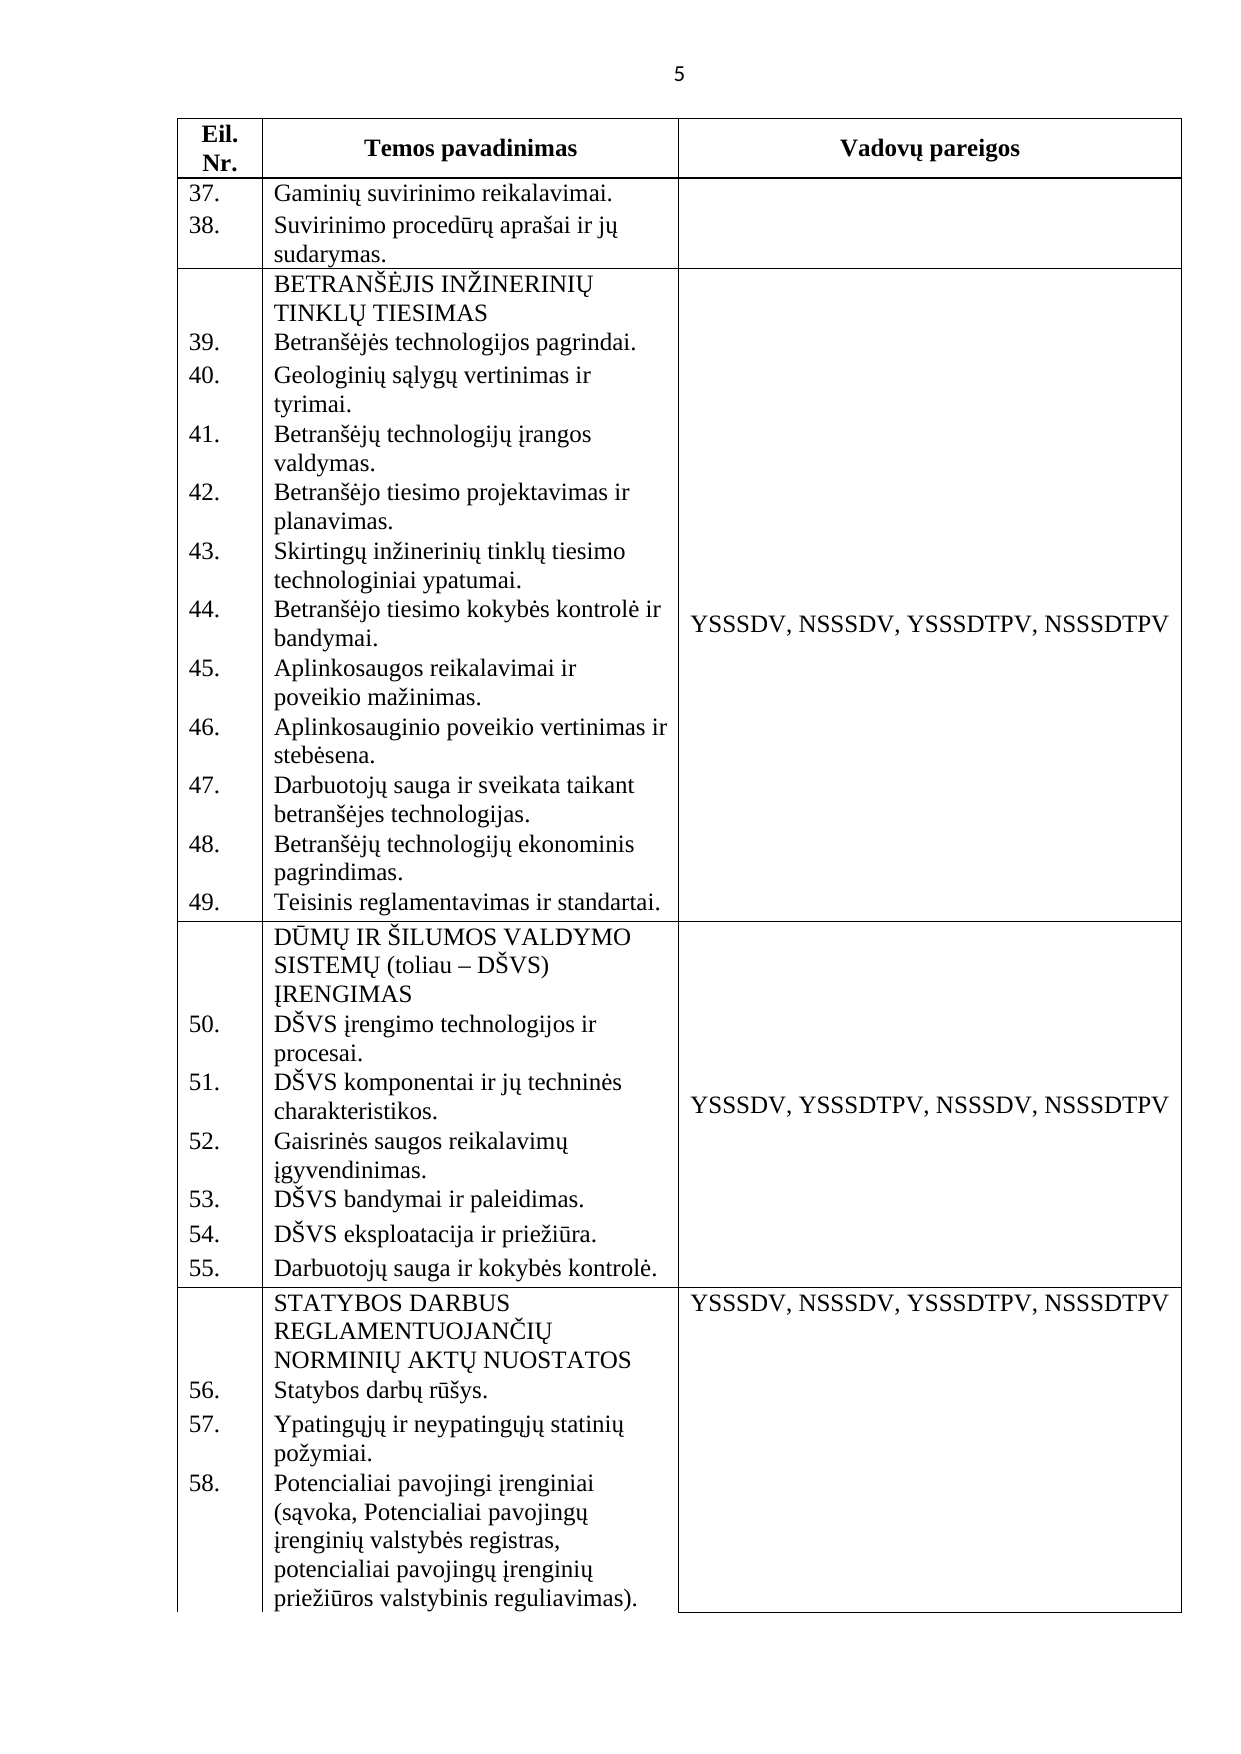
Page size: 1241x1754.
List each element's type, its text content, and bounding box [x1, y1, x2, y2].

table_header Temos pavadinimas [263, 119, 678, 177]
table_cell Darbuotojų sauga ir sveikata taikant betranšėjes technologijas. [263, 769, 678, 828]
table_header Vadovų pareigos [679, 119, 1181, 177]
table_cell DŠVS eksploatacija ir priežiūra. [263, 1218, 678, 1252]
table_cell [178, 922, 262, 1008]
table_cell Betranšėjės technologijos pagrindai. [263, 327, 678, 359]
table_cell YSSSDV, NSSSDV, YSSSDTPV, NSSSDTPV [679, 327, 1181, 921]
table_cell 57. [178, 1408, 262, 1467]
table_cell 46. [178, 711, 262, 769]
table_cell Teisinis reglamentavimas ir standartai. [263, 886, 678, 921]
table_cell 53. [178, 1184, 262, 1218]
table_cell 54. [178, 1218, 262, 1252]
table_cell Gaisrinės saugos reikalavimų įgyvendinimas. [263, 1125, 678, 1183]
table_cell 42. [178, 476, 262, 535]
table_cell Gaminių suvirinimo reikalavimai. [263, 179, 678, 209]
table_cell Ypatingųjų ir neypatingųjų statinių požymiai. [263, 1408, 678, 1467]
table_cell 47. [178, 769, 262, 828]
table_cell [178, 269, 262, 327]
table_cell 41. [178, 418, 262, 476]
table_cell 58. [178, 1467, 262, 1612]
table_cell STATYBOS DARBUS REGLAMENTUOJANČIŲ NORMINIŲ AKTŲ NUOSTATOS [263, 1288, 678, 1374]
table_cell Aplinkosauginio poveikio vertinimas ir stebėsena. [263, 711, 678, 769]
table_cell Potencialiai pavojingi įrenginiai (sąvoka, Potencialiai pavojingų įrenginių valstybės registras, potencialiai pavojingų įrenginių priežiūros valstybinis reguliavimas). [263, 1467, 678, 1612]
table_cell [178, 1288, 262, 1374]
table_cell 50. [178, 1008, 262, 1066]
table_cell 56. [178, 1374, 262, 1408]
table_cell 48. [178, 828, 262, 886]
table_cell 44. [178, 594, 262, 652]
table_cell [679, 179, 1181, 268]
table_cell Aplinkosaugos reikalavimai ir poveikio mažinimas. [263, 652, 678, 711]
table_cell YSSSDV, NSSSDV, YSSSDTPV, NSSSDTPV [679, 1288, 1181, 1612]
table_cell Betranšėjų technologijų ekonominis pagrindimas. [263, 828, 678, 886]
table_cell 38. [178, 210, 262, 268]
table_cell 51. [178, 1066, 262, 1125]
table_header Eil. Nr. [178, 119, 262, 177]
table_cell 39. [178, 327, 262, 359]
table_cell Betranšėjo tiesimo projektavimas ir planavimas. [263, 476, 678, 535]
table_cell 49. [178, 886, 262, 921]
table_cell Betranšėjo tiesimo kokybės kontrolė ir bandymai. [263, 594, 678, 652]
table_cell DŪMŲ IR ŠILUMOS VALDYMO SISTEMŲ (toliau – DŠVS) ĮRENGIMAS [263, 922, 678, 1008]
table_cell 40. [178, 359, 262, 418]
table_cell Darbuotojų sauga ir kokybės kontrolė. [263, 1252, 678, 1287]
table_cell 45. [178, 652, 262, 711]
table_cell [679, 269, 1181, 327]
table_cell Geologinių sąlygų vertinimas ir tyrimai. [263, 359, 678, 418]
table_cell 52. [178, 1125, 262, 1183]
table_cell Statybos darbų rūšys. [263, 1374, 678, 1408]
table_cell YSSSDV, YSSSDTPV, NSSSDV, NSSSDTPV [679, 922, 1181, 1287]
table_cell BETRANŠĖJIS INŽINERINIŲ TINKLŲ TIESIMAS [263, 269, 678, 327]
table_cell DŠVS komponentai ir jų techninės charakteristikos. [263, 1066, 678, 1125]
table_cell 37. [178, 179, 262, 209]
table_cell Suvirinimo procedūrų aprašai ir jų sudarymas. [263, 210, 678, 268]
table_cell DŠVS įrengimo technologijos ir procesai. [263, 1008, 678, 1066]
table_cell DŠVS bandymai ir paleidimas. [263, 1184, 678, 1218]
table_cell Betranšėjų technologijų įrangos valdymas. [263, 418, 678, 476]
table_cell 43. [178, 535, 262, 593]
table_cell 55. [178, 1252, 262, 1287]
table_cell Skirtingų inžinerinių tinklų tiesimo technologiniai ypatumai. [263, 535, 678, 593]
